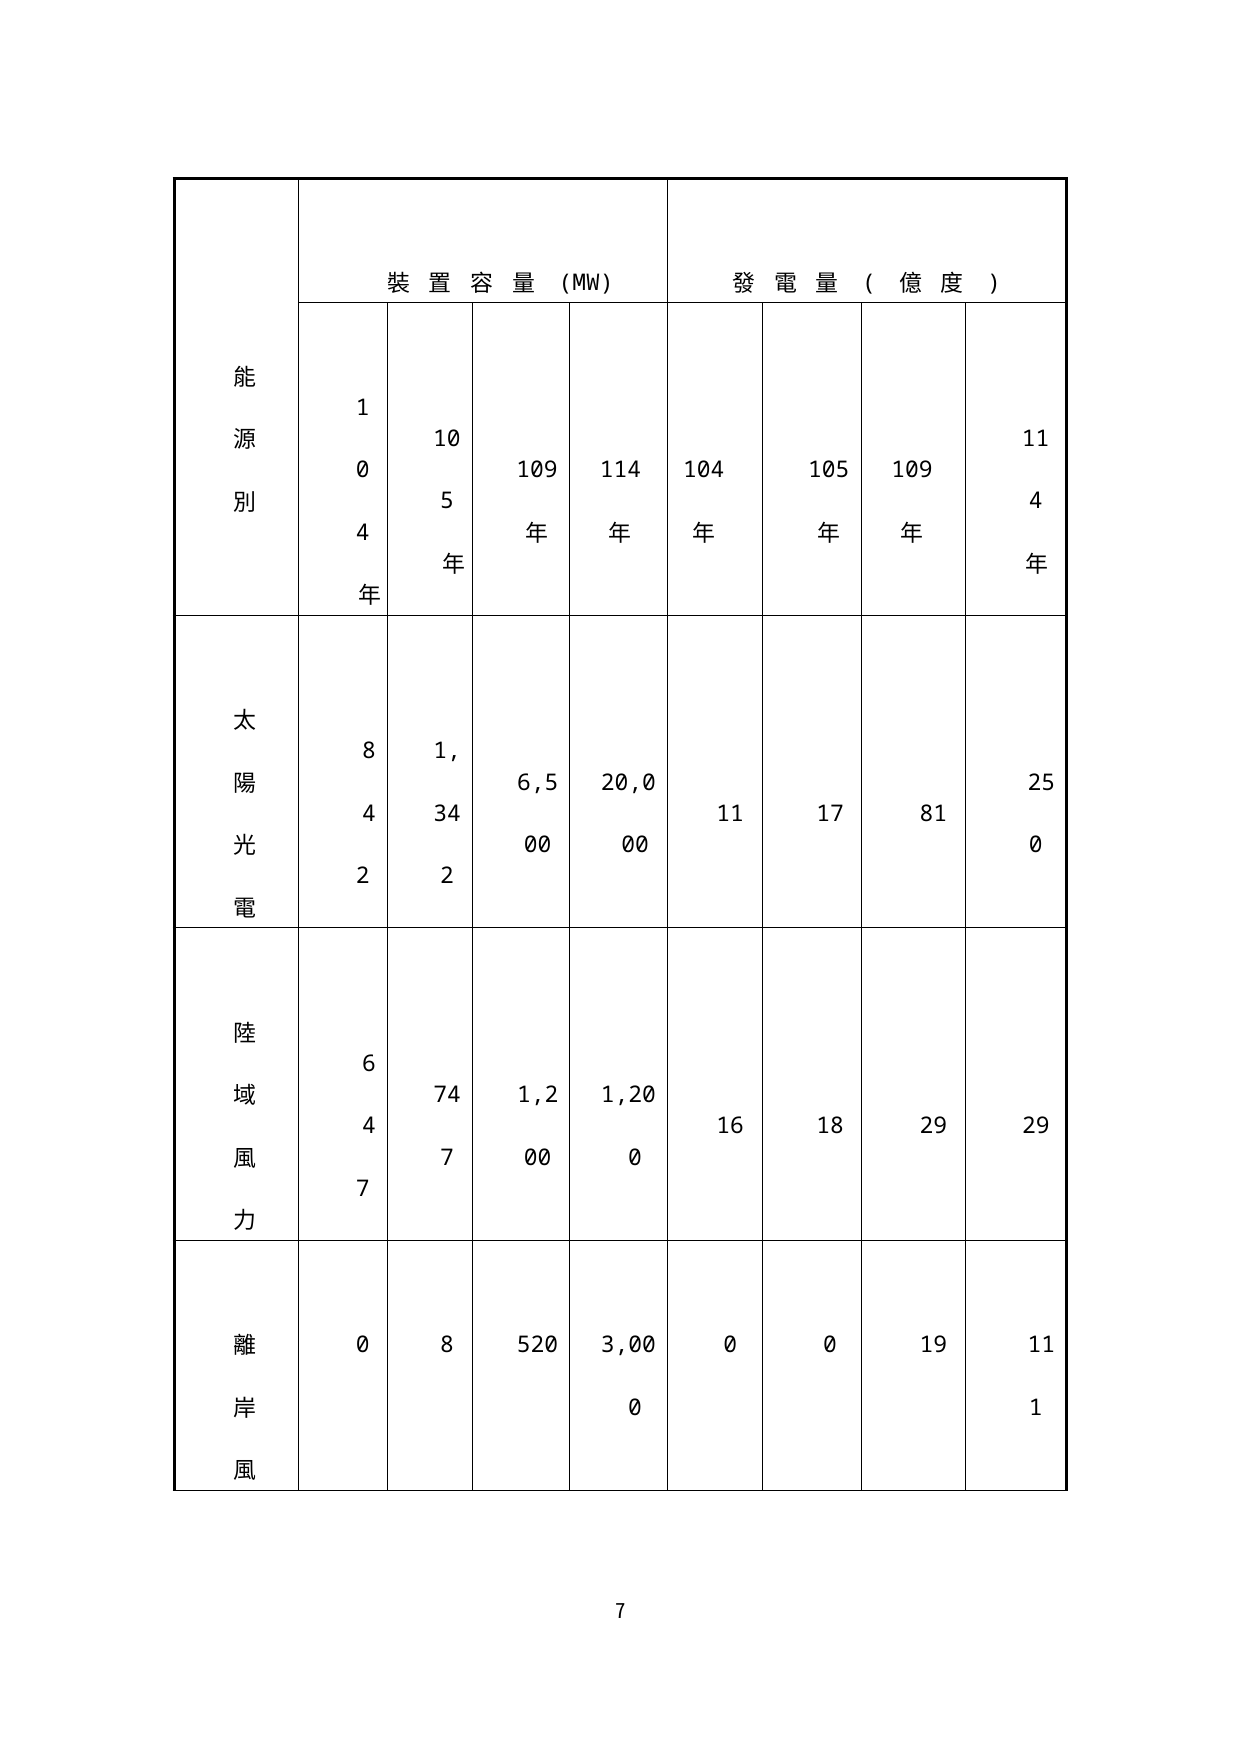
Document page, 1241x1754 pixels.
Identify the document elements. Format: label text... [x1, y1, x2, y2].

table_cell 104年 [299, 303, 387, 615]
table_cell 離岸風 [176, 1241, 298, 1490]
table_cell 747 [388, 928, 472, 1240]
table_cell 0 [763, 1241, 861, 1490]
table_cell 19 [862, 1241, 965, 1490]
table_cell 104年 [668, 303, 762, 615]
table_cell 0 [299, 1241, 387, 1490]
table_cell 114年 [570, 303, 667, 615]
table_header 能源別 [176, 180, 298, 615]
table_cell 647 [299, 928, 387, 1240]
table_cell 1,342 [388, 616, 472, 927]
table_cell 17 [763, 616, 861, 927]
table_cell 20,000 [570, 616, 667, 927]
table_cell 105年 [763, 303, 861, 615]
table_cell 842 [299, 616, 387, 927]
table_cell 8 [388, 1241, 472, 1490]
table_cell 18 [763, 928, 861, 1240]
table_cell 29 [862, 928, 965, 1240]
table_cell 1,200 [473, 928, 569, 1240]
table_header 發電量(億度) [668, 180, 1065, 302]
table_cell 太陽光電 [176, 616, 298, 927]
table_cell 3,000 [570, 1241, 667, 1490]
table_header 裝置容量(MW) [299, 180, 667, 302]
table_cell 520 [473, 1241, 569, 1490]
table_cell 111 [966, 1241, 1065, 1490]
table_cell 81 [862, 616, 965, 927]
table_cell 0 [668, 1241, 762, 1490]
table_cell 11 [668, 616, 762, 927]
table_cell 114年 [966, 303, 1065, 615]
table_cell 29 [966, 928, 1065, 1240]
table_cell 6,500 [473, 616, 569, 927]
table_cell 16 [668, 928, 762, 1240]
table_cell 105年 [388, 303, 472, 615]
table_cell 109年 [862, 303, 965, 615]
table_cell 1,200 [570, 928, 667, 1240]
table_cell 250 [966, 616, 1065, 927]
table_cell 陸域風力 [176, 928, 298, 1240]
table_cell 109年 [473, 303, 569, 615]
